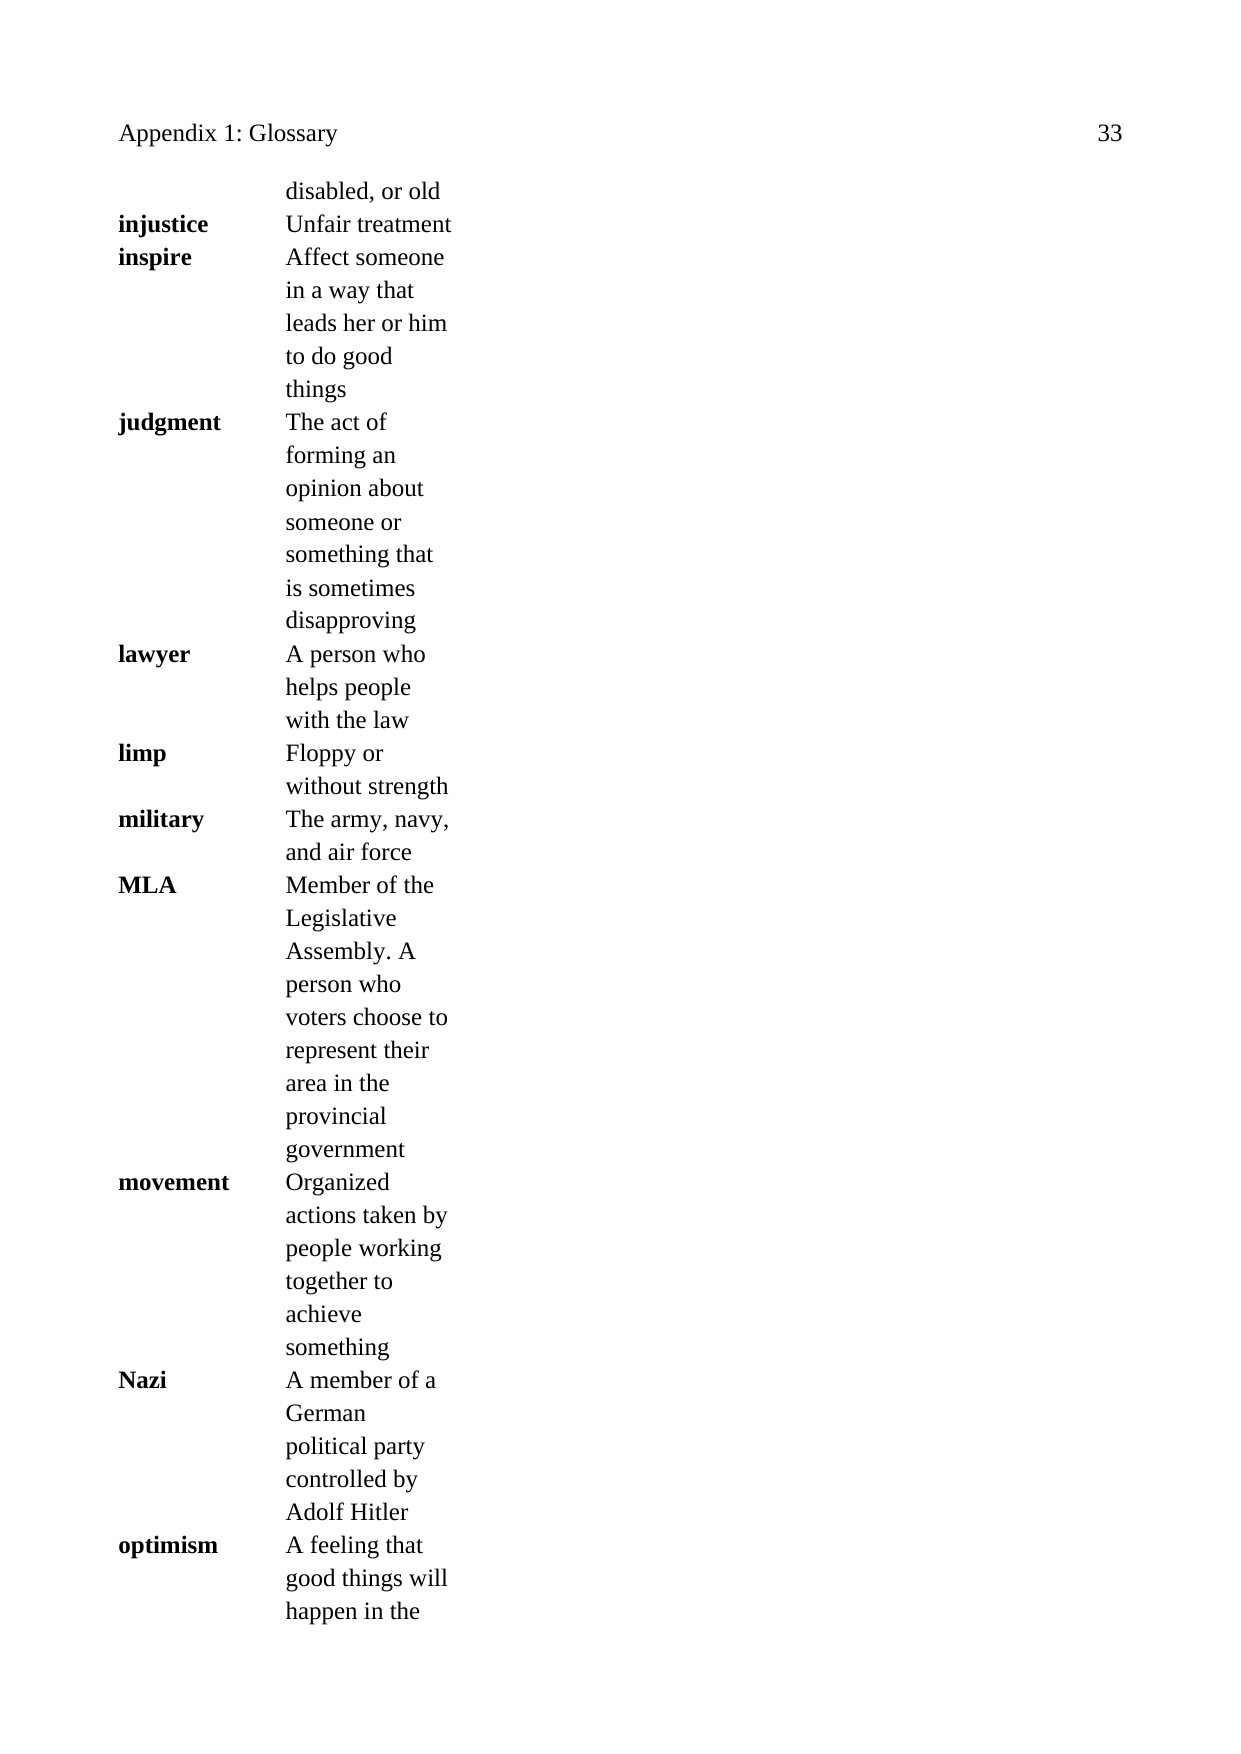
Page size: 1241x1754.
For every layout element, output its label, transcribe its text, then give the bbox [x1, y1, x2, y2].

table_cell Fast [285, 1200, 453, 1233]
table_cell optimism [118, 540, 285, 672]
table_cell Nazi [118, 375, 285, 539]
table_cell Schools that Aboriginal children in Canada were forced by the government to attend. The goal was to remove the children from their families and culture so that they would become more like the white settlers. [285, 1596, 453, 1629]
table_cell rapid [118, 1200, 285, 1233]
table_cell RCMP [118, 1233, 285, 1398]
table_cell A feeling that good things will happen in the future [285, 540, 453, 672]
table_cell queer [118, 1002, 285, 1200]
table_cell Something that is sold in stores [285, 936, 453, 1002]
table_cell A member of a German political party controlled by Adolf Hitler [285, 375, 453, 539]
table_cell movement [118, 176, 285, 374]
table_cell The Royal Canadian Mounted Police, also known as Mounties [285, 1233, 453, 1398]
table_cell residential school [118, 1596, 285, 1629]
table_cell organization [118, 672, 285, 870]
table_cell Someone whose gender or romantic relationships are outside of what is traditional [285, 1002, 453, 1200]
table_cell A company, business, club, or group that was put together for a special purpose [285, 672, 453, 870]
table_cell premier [118, 870, 285, 936]
table_cell product [118, 936, 285, 1002]
table_cell reserve [118, 1398, 285, 1596]
table_cell Organized actions taken by people working together to achieve something [285, 176, 453, 374]
table_cell A small piece of land the government forced First Nations people to live on [285, 1398, 453, 1596]
table_cell The leader of a province [285, 870, 453, 936]
